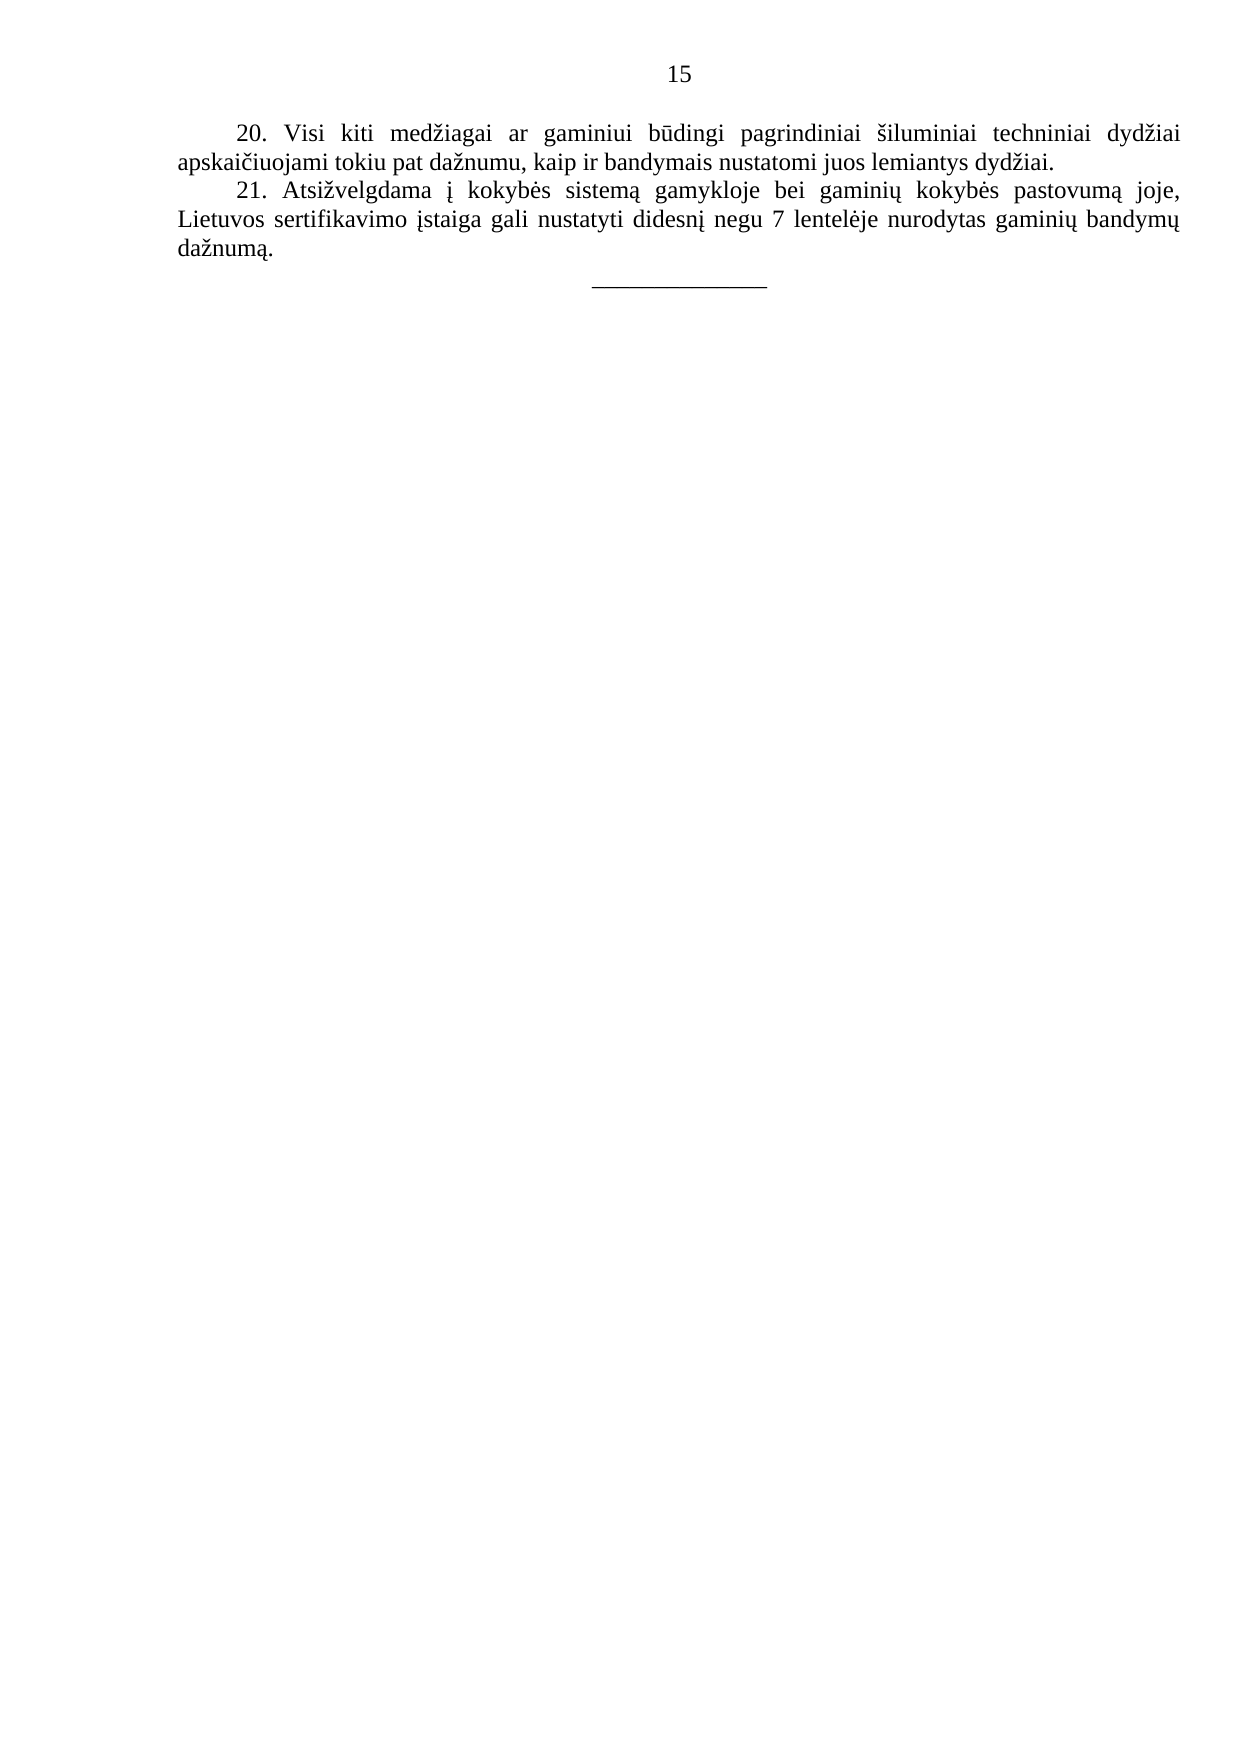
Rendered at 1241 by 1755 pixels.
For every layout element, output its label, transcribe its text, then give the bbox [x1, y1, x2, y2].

text 20. Visi kiti medžiagai ar gaminiui būdingi pagrindiniai šiluminiai techniniai dydžiai apskaičiuojami tokiu pat dažnumu, kaip ir bandymais nustatomi juos lemiantys dydžiai. [177, 118, 1181, 176]
text 21. Atsižvelgdama į kokybės sistemą gamykloje bei gaminių kokybės pastovumą joje, Lietuvos sertifikavimo įstaiga gali nustatyti didesnį negu 7 lentelėje nurodytas gaminių bandymų dažnumą. [177, 176, 1181, 262]
text ______________ [177, 262, 1181, 291]
